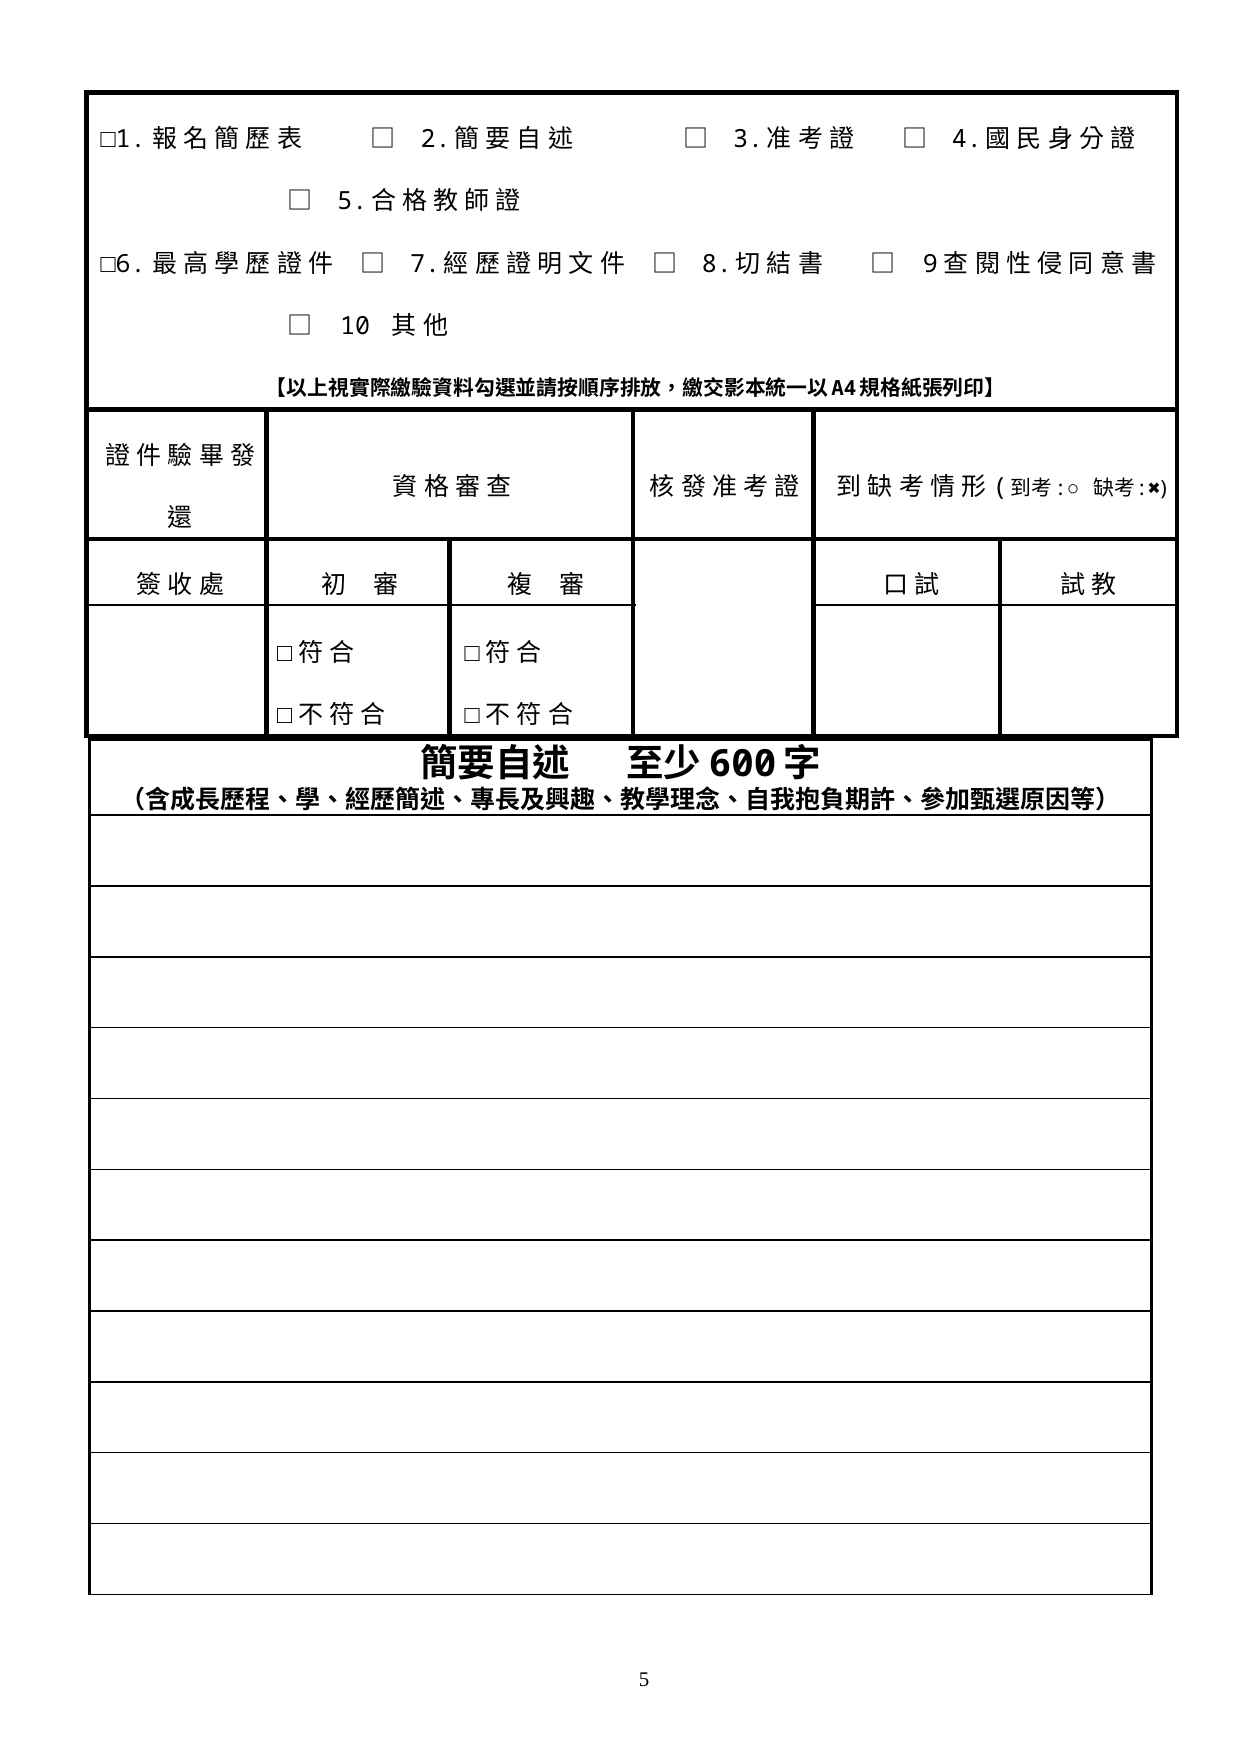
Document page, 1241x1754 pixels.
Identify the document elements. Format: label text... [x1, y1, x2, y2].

table_cell [635, 541, 811, 733]
table_cell 證件驗畢發還 [89, 412, 264, 537]
table_cell [91, 1241, 1150, 1310]
table_cell [91, 1524, 1150, 1593]
table_cell 簽收處 [89, 541, 264, 604]
table_cell [1002, 606, 1175, 733]
table_cell 口試 [816, 541, 998, 604]
table_cell 到缺考情形(到考:○ 缺考:✖) [816, 412, 1175, 537]
table_cell [91, 1099, 1150, 1168]
table_cell 複 審 [452, 541, 631, 604]
table_cell [91, 1170, 1150, 1239]
table_cell [91, 1312, 1150, 1381]
table_cell [91, 1383, 1150, 1452]
table_cell 試教 [1002, 541, 1175, 604]
table_cell 核發准考證 [635, 412, 811, 537]
table_cell [89, 606, 264, 733]
table_cell [91, 958, 1150, 1027]
table_cell [816, 606, 998, 733]
table_cell [91, 887, 1150, 956]
table_cell □符合 □不符合 [452, 606, 631, 733]
table_cell [91, 1453, 1150, 1523]
table_cell [91, 816, 1150, 885]
table_cell □1.報名簡歷表 □ 2.簡要自述 □ 3.准考證 □ 4.國民身分證 □ 5.合格教師證 □6.最高學歷證件 □ 7.經歷證明文件 □ 8.切結書 □ 9查閱性侵同意書 □ 10 其他 【以上視實際繳驗資料勾選並請按順序排放，繳交影本統一以A4規格紙張列印】 [89, 95, 1175, 407]
table_cell [91, 1028, 1150, 1098]
table_cell 初 審 [269, 541, 447, 604]
table_cell □符合 □不符合 [269, 606, 447, 733]
table_header 簡要自述 至少600字 （含成長歷程、學、經歷簡述、專長及興趣、教學理念、自我抱負期許、參加甄選原因等） [91, 741, 1150, 814]
table_cell 資格審查 [269, 412, 631, 537]
